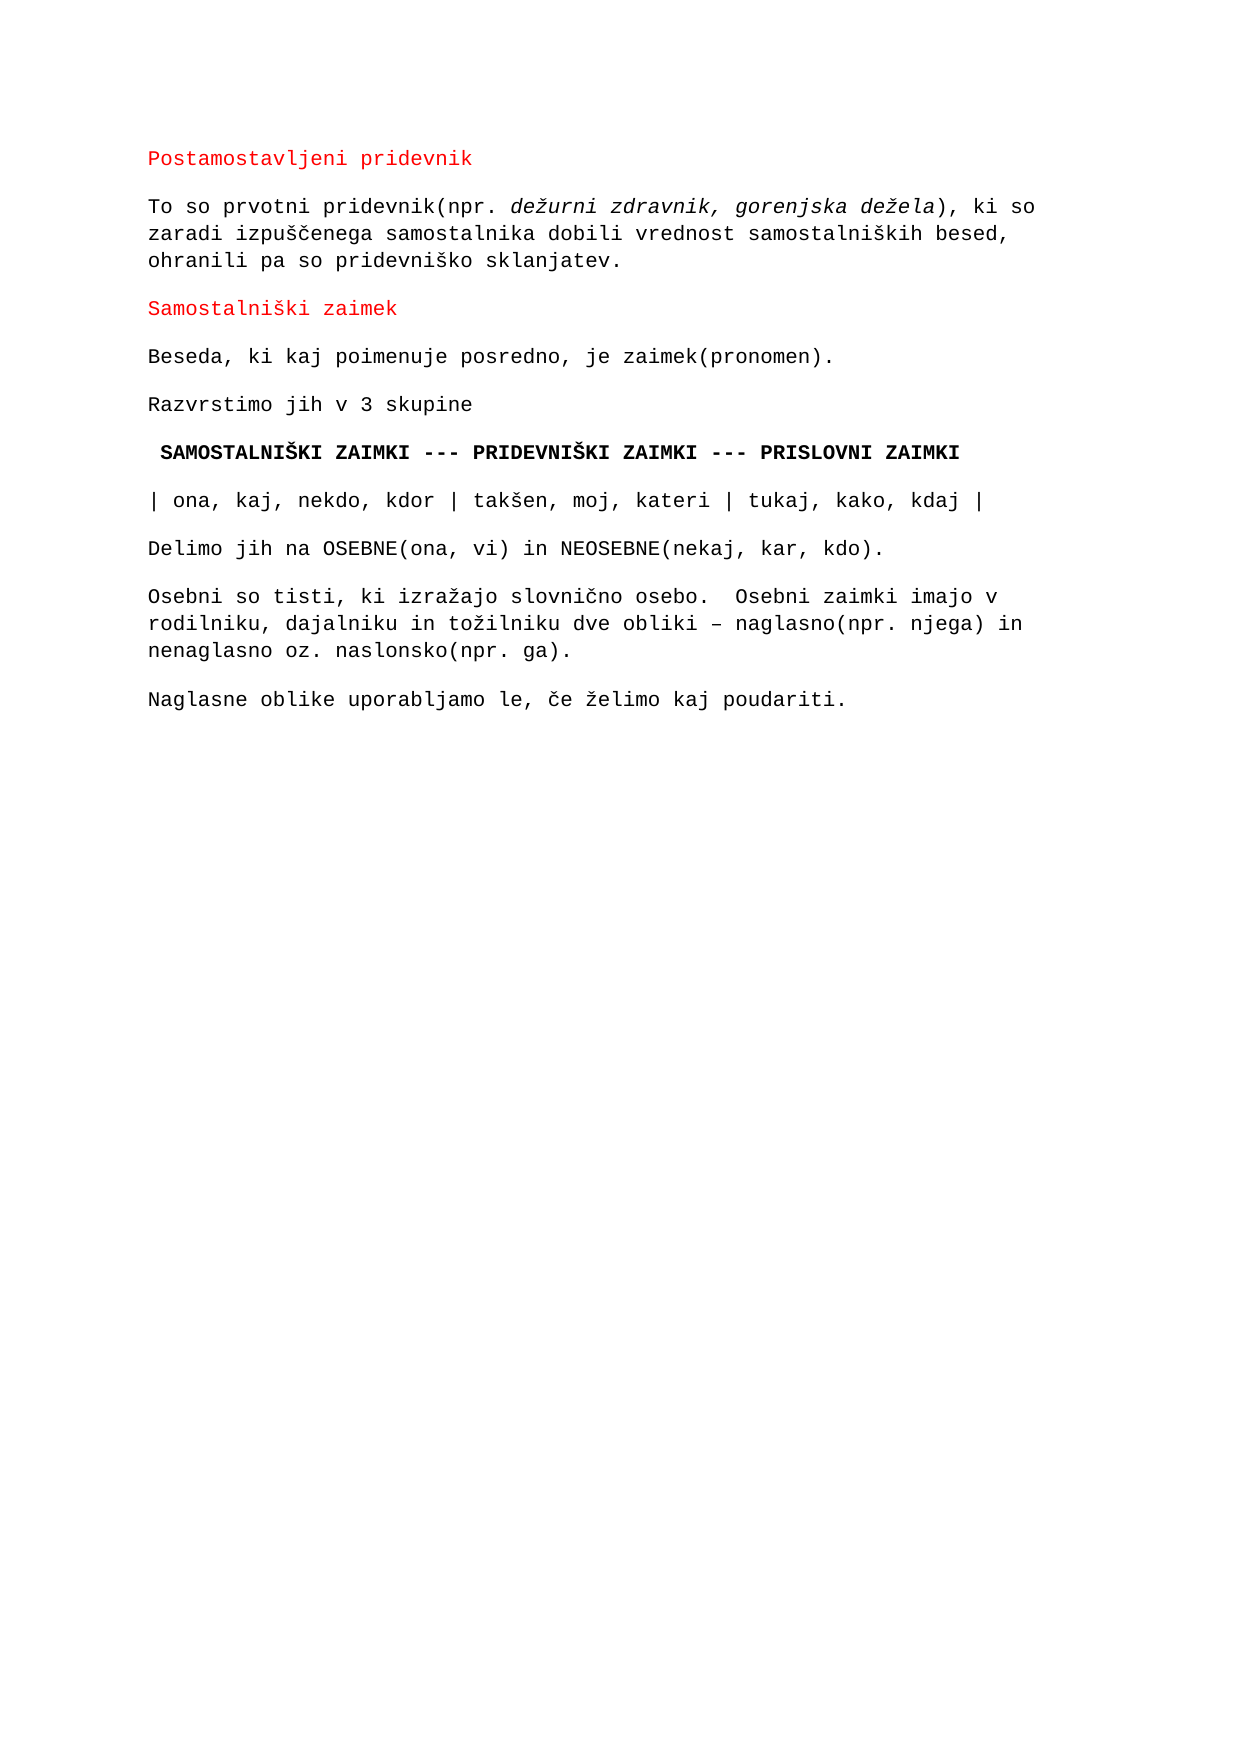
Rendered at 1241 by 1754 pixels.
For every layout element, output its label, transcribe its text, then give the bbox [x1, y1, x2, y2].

text SAMOSTALNIŠKI ZAIMKI --- PRIDEVNIŠKI ZAIMKI --- PRISLOVNI ZAIMKI [148, 442, 1093, 466]
text To so prvotni pridevnik(npr. dežurni zdravnik, gorenjska dežela), ki so zaradi izpuščenega samostalnika dobili vrednost samostalniških besed, ohranili pa so pridevniško sklanjatev. [148, 196, 1093, 274]
text Postamostavljeni pridevnik [148, 148, 1093, 171]
text Delimo jih na OSEBNE(ona, vi) in NEOSEBNE(nekaj, kar, kdo). [148, 538, 1093, 562]
text Razvrstimo jih v 3 skupine [148, 394, 1093, 418]
text Samostalniški zaimek [148, 298, 1093, 322]
text | ona, kaj, nekdo, kdor | takšen, moj, kateri | tukaj, kako, kdaj | [148, 490, 1093, 514]
text Naglasne oblike uporabljamo le, če želimo kaj poudariti. [148, 688, 1093, 712]
text Beseda, ki kaj poimenuje posredno, je zaimek(pronomen). [148, 346, 1093, 370]
text Osebni so tisti, ki izražajo slovnično osebo. Osebni zaimki imajo v rodilniku, dajalniku in tožilniku dve obliki – naglasno(npr. njega) in nenaglasno oz. naslonsko(npr. ga). [148, 586, 1093, 664]
